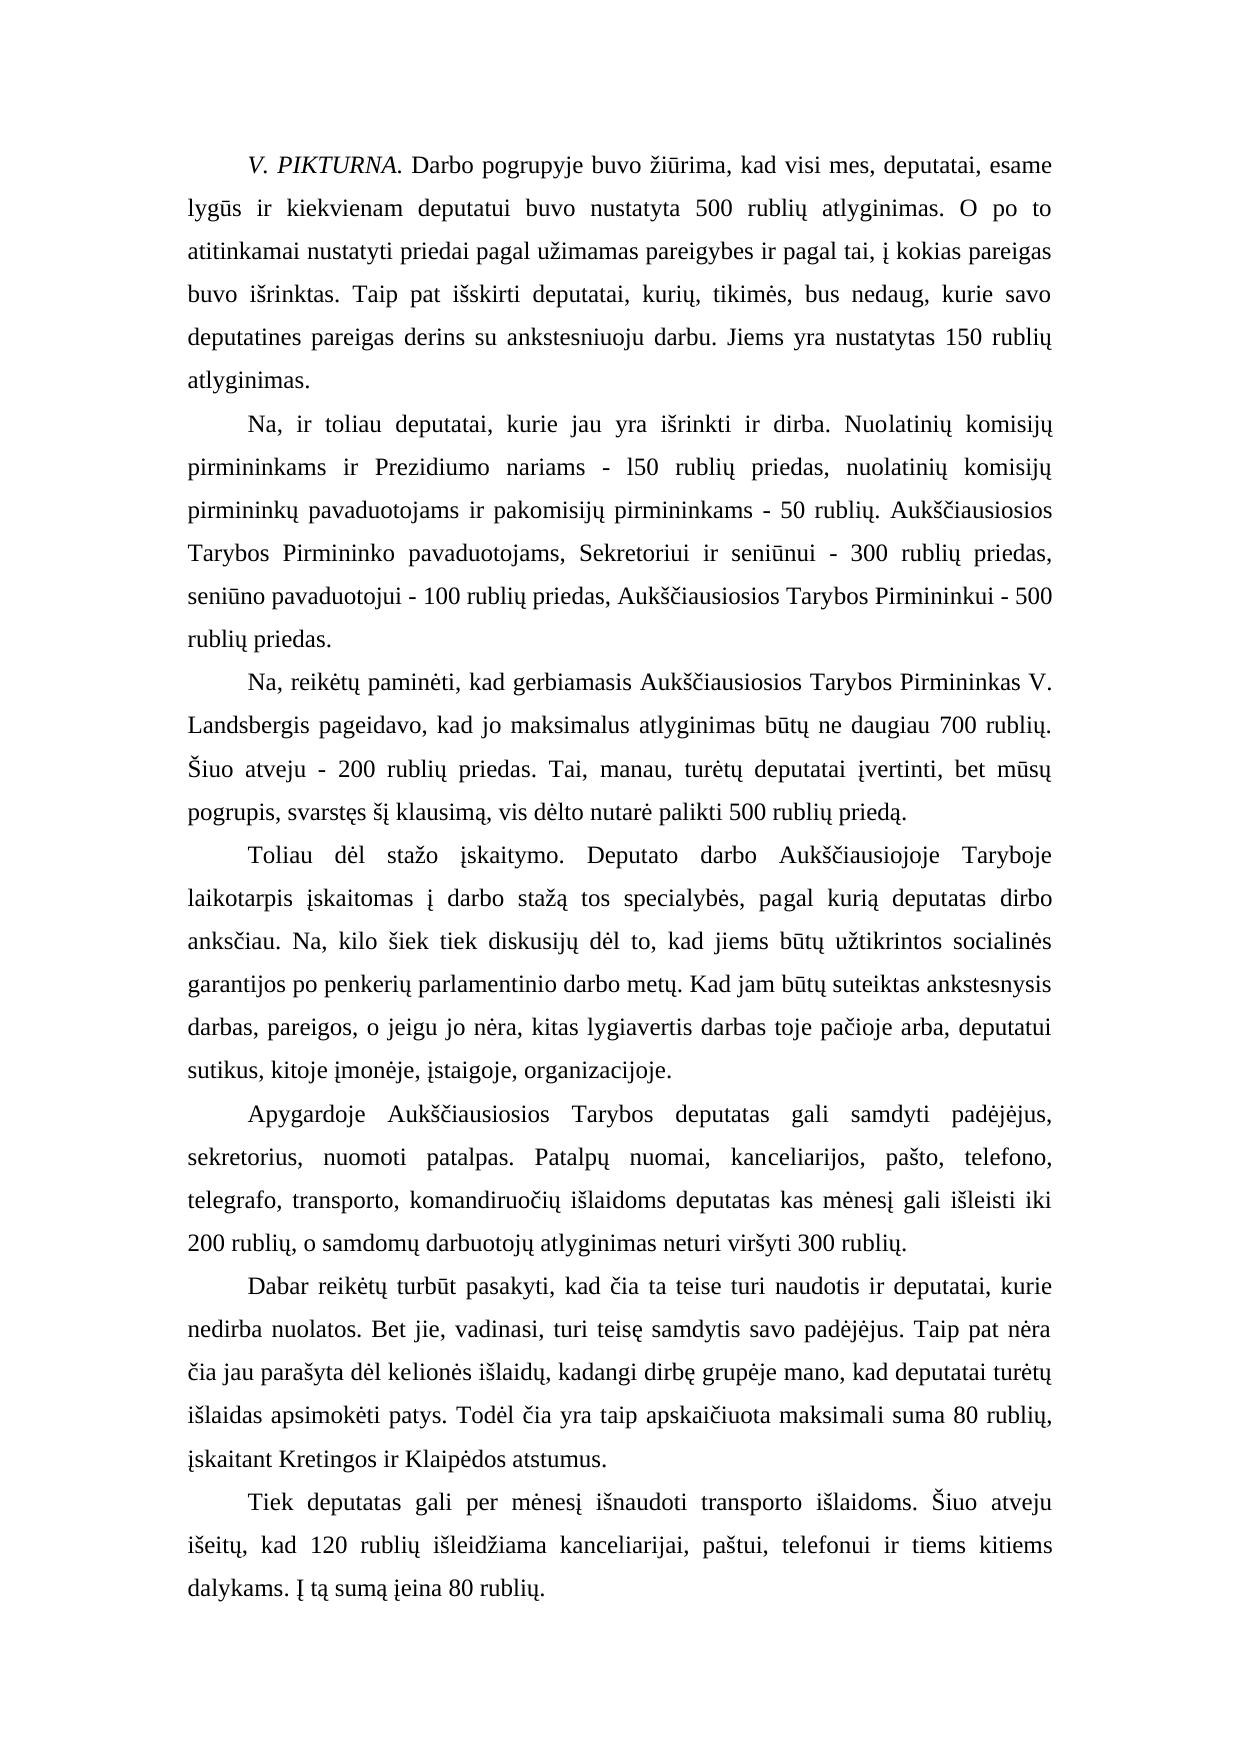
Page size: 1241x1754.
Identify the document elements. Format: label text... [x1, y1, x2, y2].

text Apygardoje Aukščiausiosios Tarybos deputatas gali samdyti padėjėjus, sekretorius, nuomoti patalpas. Patalpų nuomai, kan­celiarijos, pašto, telefono, telegrafo, transporto, komandiruočių išlaidoms deputatas kas mėnesį gali išleisti iki 200 rublių, o samdomų darbuotojų atlyginimas neturi viršyti 300 rublių. [187, 1099, 1053, 1257]
text V. Pikturna. Darbo pogrupyje buvo žiūrima, kad visi mes, deputatai, esame lygūs ir kiekvienam deputatui buvo nustatyta 500 rublių atlyginimas. O po to atitinkamai nustatyti priedai pagal užimamas pareigybes ir pagal tai, į kokias pareigas buvo išrinktas. Taip pat išskirti deputatai, kurių, tikimės, bus nedaug, kurie savo deputatines pareigas derins su ankstesniuoju darbu. Jiems yra nustatytas 150 rublių atlyginimas. [187, 150, 1053, 394]
text Na, reikėtų paminėti, kad gerbiamasis Aukščiausiosios Tary­bos Pirmininkas V. Landsbergis pageidavo, kad jo maksimalus atlyginimas būtų ne daugiau 700 rublių. Šiuo atveju - 200 rublių priedas. Tai, manau, turėtų deputatai įvertinti, bet mūsų pogrupis, svarstęs šį klausimą, vis dėlto nutarė palikti 500 rublių priedą. [187, 667, 1053, 826]
text Dabar reikėtų turbūt pasakyti, kad čia ta teise turi naudotis ir deputatai, kurie nedirba nuolatos. Bet jie, vadinasi, turi teisę samdytis savo padėjėjus. Taip pat nėra čia jau parašyta dėl ke­lionės išlaidų, kadangi dirbę grupėje mano, kad deputatai turėtų išlaidas apsimokėti patys. Todėl čia yra taip apskaičiuota maksi­mali suma 80 rublių, įskaitant Kretingos ir Klaipėdos atstumus. [187, 1271, 1053, 1472]
text Na, ir toliau deputatai, kurie jau yra išrinkti ir dirba. Nuo­latinių komisijų pirmininkams ir Prezidiumo nariams - l50 rublių priedas, nuolatinių komisijų pirmininkų pavaduotojams ir pako­misijų pirmininkams - 50 rublių. Aukščiausiosios Tarybos Pirmi­ninko pavaduotojams, Sekretoriui ir seniūnui - 300 rublių priedas, seniūno pavaduotojui - 100 rublių priedas, Aukščiausiosios Tary­bos Pirmininkui - 500 rublių priedas. [187, 409, 1053, 653]
text Tiek deputatas gali per mėnesį išnaudoti transporto išlaidoms. Šiuo atveju išeitų, kad 120 rublių išleidžiama kanceliarijai, paš­tui, telefonui ir tiems kitiems dalykams. Į tą sumą įeina 80 rublių. [187, 1487, 1053, 1602]
text Toliau dėl stažo įskaitymo. Deputato darbo Aukščiausiojoje Taryboje laikotarpis įskaitomas į darbo stažą tos specialybės, pa­gal kurią deputatas dirbo anksčiau. Na, kilo šiek tiek diskusijų dėl to, kad jiems būtų užtikrintos socialinės garantijos po penkerių parlamentinio darbo metų. Kad jam būtų suteiktas ankstesnysis darbas, pareigos, o jeigu jo nėra, kitas lygiavertis darbas toje pačioje arba, deputatui sutikus, kitoje įmonėje, įstaigoje, orga­nizacijoje. [187, 840, 1053, 1084]
